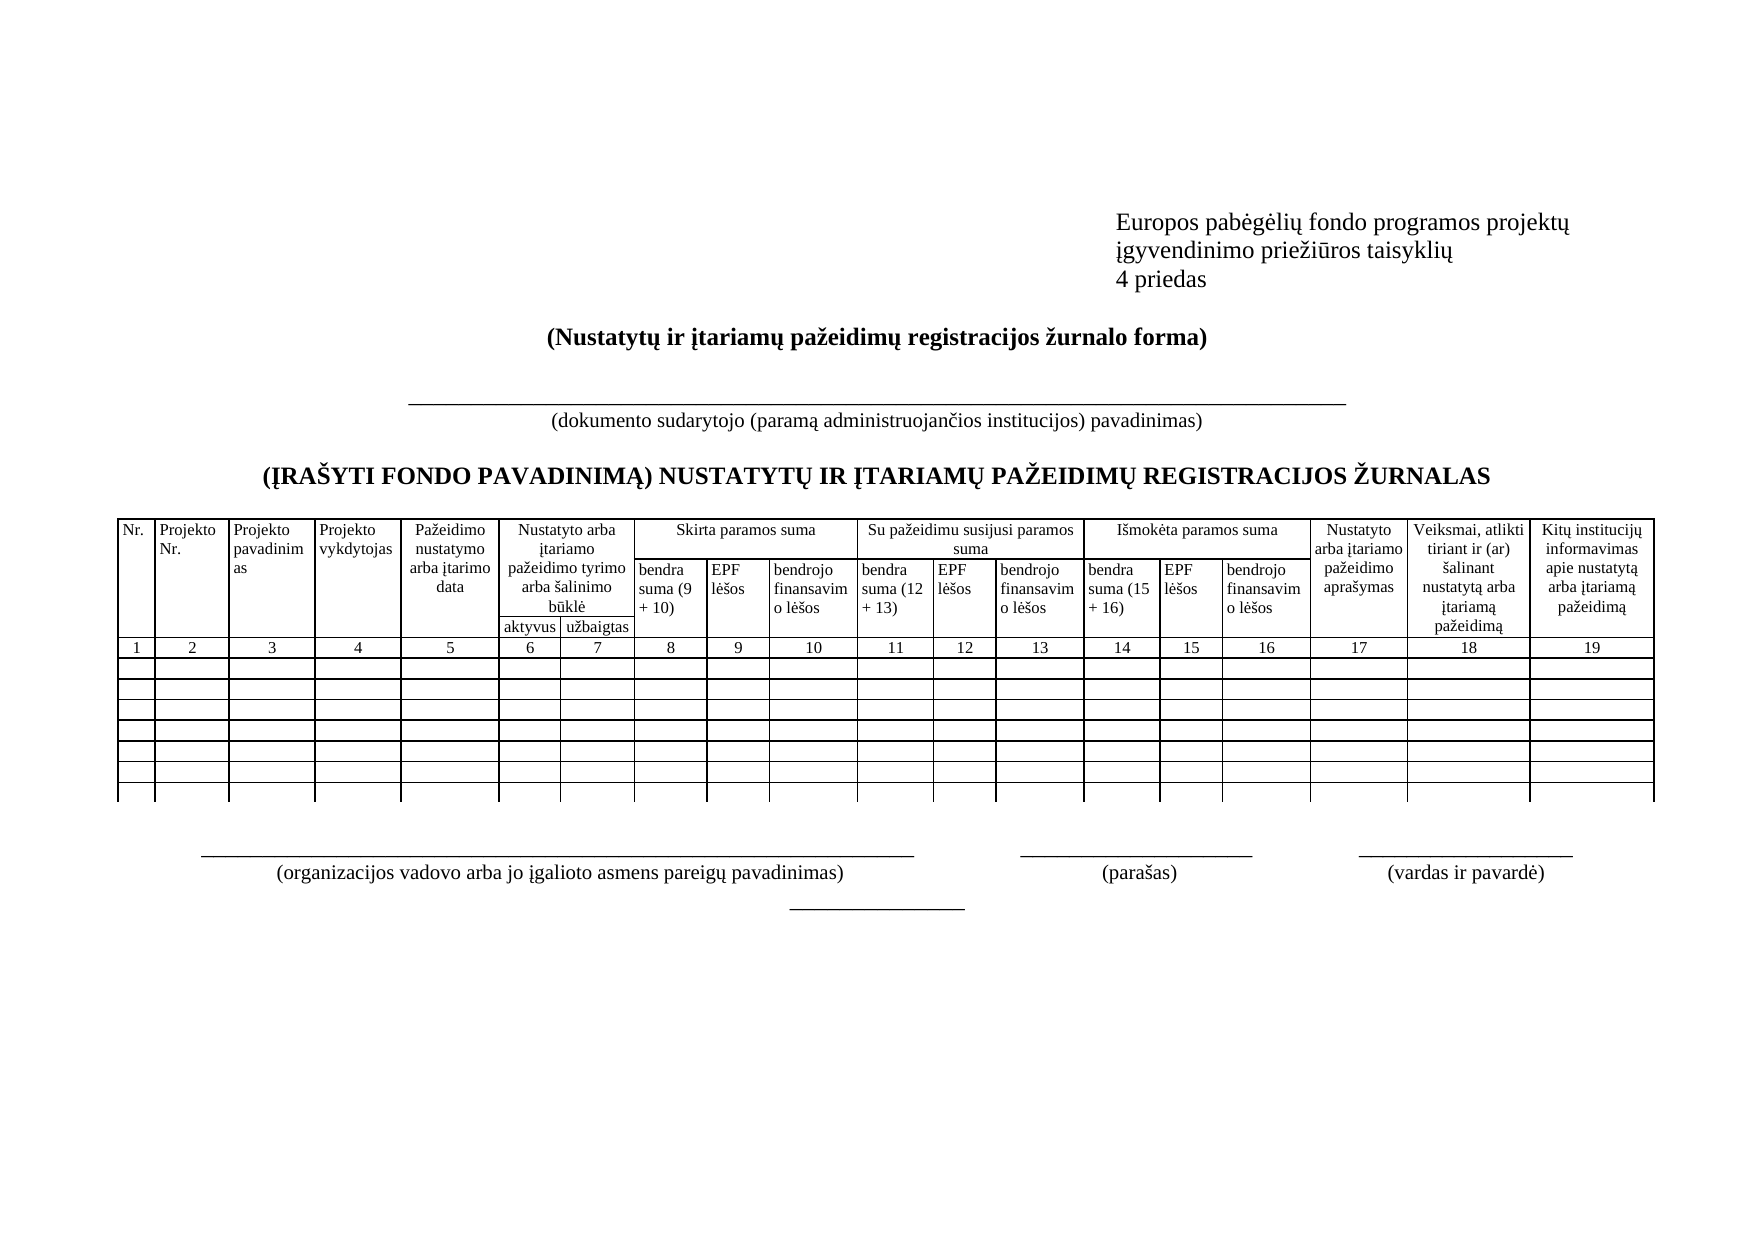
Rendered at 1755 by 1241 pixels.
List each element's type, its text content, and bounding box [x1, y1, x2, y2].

table_cell [929, 762, 933, 781]
table_cell [1649, 721, 1653, 740]
table_cell 11 [858, 638, 862, 657]
table_cell [853, 783, 857, 802]
table_cell [1218, 721, 1222, 740]
text (dokumento sudarytojo (paramą administruojančios institucijos) pavadinimas) [118, 408, 1636, 432]
table_cell [1218, 680, 1222, 698]
table_cell [561, 680, 565, 698]
table_header Skirta paramos suma [635, 520, 857, 558]
table_cell [1306, 680, 1310, 698]
table_cell 7 [630, 638, 634, 657]
table_header Išmokėta paramos suma [1085, 520, 1310, 558]
table_cell bendrojo finansavimo lėšos [770, 560, 857, 636]
table_cell [556, 742, 560, 761]
table_cell [929, 742, 933, 761]
text ___________________________________________________________________________ [118, 379, 1636, 408]
table_cell [770, 762, 774, 781]
table_cell [1649, 659, 1653, 678]
table_cell [1218, 783, 1222, 802]
table_cell [770, 659, 774, 678]
table_cell [1403, 783, 1407, 802]
table_cell [770, 700, 774, 719]
table_cell [1306, 742, 1310, 761]
table_header Kitų institucijų informavimas apie nustatytą arba įtariamą pažeidimą [1531, 520, 1653, 636]
table_cell [858, 659, 862, 678]
table_cell [853, 700, 857, 719]
table_cell [630, 721, 634, 740]
table_cell [1218, 762, 1222, 781]
table_cell [934, 700, 938, 719]
table_cell bendra suma (9 + 10) [635, 560, 706, 636]
table_cell [556, 762, 560, 781]
table_cell [929, 680, 933, 698]
table_cell [561, 700, 565, 719]
table_cell [1403, 680, 1407, 698]
table_cell bendra suma (15 + 16) [1085, 560, 1159, 636]
table_cell [630, 700, 634, 719]
table_cell [630, 680, 634, 698]
table_cell [765, 721, 769, 740]
table_cell [556, 783, 560, 802]
table_cell [1306, 700, 1310, 719]
table_cell [853, 680, 857, 698]
text (organizacijos vadovo arba jo įgalioto asmens pareigų pavadinimas) (parašas) (vardas ir pavardė) [118, 860, 1636, 884]
table_cell [1649, 742, 1653, 761]
table_cell [858, 700, 862, 719]
text Europos pabėgėlių fondo programos projektų [118, 207, 1636, 235]
table_cell [561, 742, 565, 761]
table_cell [858, 680, 862, 698]
table_cell [1649, 680, 1653, 698]
table_cell [929, 700, 933, 719]
table_cell [765, 742, 769, 761]
table_cell [1218, 659, 1222, 678]
table_header Veiksmai, atlikti tiriant ir (ar) šalinant nustatytą arba įtariamą pažeidimą [1408, 520, 1529, 636]
table_cell [765, 659, 769, 678]
table_cell [1223, 742, 1227, 761]
table_cell [1649, 762, 1653, 781]
table_cell bendrojo finansavimo lėšos [997, 560, 1083, 636]
text įgyvendinimo priežiūros taisyklių [118, 235, 1636, 264]
table_cell [561, 721, 565, 740]
table_cell 11 [929, 638, 933, 657]
table_cell [1223, 700, 1227, 719]
table_cell bendra suma (12 + 13) [858, 560, 933, 636]
table_cell [1403, 659, 1407, 678]
table_cell [1218, 742, 1222, 761]
table_cell [1306, 762, 1310, 781]
table_cell [929, 783, 933, 802]
table_cell EPF lėšos [1161, 560, 1222, 636]
table_cell [1223, 762, 1227, 781]
table_cell [1218, 700, 1222, 719]
table_header Nr. [119, 520, 154, 636]
table_cell [765, 700, 769, 719]
table_cell 16 [1223, 638, 1227, 657]
text ______________ [118, 884, 1636, 912]
table_cell [1306, 721, 1310, 740]
table_cell [934, 762, 938, 781]
table_cell 16 [1306, 638, 1310, 657]
table_cell [630, 742, 634, 761]
table_cell [1403, 721, 1407, 740]
table_cell [561, 659, 565, 678]
table_cell [561, 762, 565, 781]
table_cell [934, 721, 938, 740]
table_cell [1306, 659, 1310, 678]
table_cell [770, 680, 774, 698]
table_cell 7 [561, 638, 565, 657]
text (Nustatytų ir įtariamų pažeidimų registracijos žurnalo forma) [118, 322, 1636, 350]
table_cell 12 [934, 638, 938, 657]
table_header Projekto pavadinimas [230, 520, 314, 636]
table_cell [556, 659, 560, 678]
table_cell [1223, 721, 1227, 740]
table_cell [630, 783, 634, 802]
table_cell 17 [1403, 638, 1407, 657]
table_cell [770, 721, 774, 740]
table_cell [858, 742, 862, 761]
text (ĮRAŠYTI FONDO PAVADINIMĄ) NUSTATYTŲ IR ĮTARIAMŲ PAŽEIDIMŲ REGISTRACIJOS ŽURNALAS [118, 461, 1636, 489]
table_header Projekto vykdytojas [316, 520, 400, 636]
table_cell [556, 680, 560, 698]
table_cell 6 [556, 638, 560, 657]
table_cell [630, 762, 634, 781]
table_cell [561, 783, 565, 802]
table_cell [853, 659, 857, 678]
table_cell 10 [770, 638, 774, 657]
table_cell [858, 762, 862, 781]
table_cell 9 [765, 638, 769, 657]
table_cell [853, 721, 857, 740]
table_cell [1306, 783, 1310, 802]
table_cell 10 [853, 638, 857, 657]
table_cell [934, 783, 938, 802]
table_header Nustatyto arba įtariamo pažeidimo aprašymas [1311, 520, 1407, 636]
table_cell [1649, 700, 1653, 719]
table_cell [1649, 783, 1653, 802]
table_cell [853, 742, 857, 761]
table_cell [929, 721, 933, 740]
table_cell [556, 700, 560, 719]
table_cell bendrojo finansavimo lėšos [1223, 560, 1310, 636]
table_cell [934, 680, 938, 698]
table_cell [1403, 700, 1407, 719]
table_cell [934, 742, 938, 761]
table_cell [765, 762, 769, 781]
table_cell [556, 721, 560, 740]
table_cell [765, 783, 769, 802]
table_cell [1403, 742, 1407, 761]
table_cell 19 [1649, 638, 1653, 657]
table_cell [770, 783, 774, 802]
table_header Projekto Nr. [156, 520, 228, 636]
table_cell [934, 659, 938, 678]
table_cell [929, 659, 933, 678]
table_cell [858, 721, 862, 740]
table_cell [770, 742, 774, 761]
text 4 priedas [118, 264, 1636, 293]
table_cell [1403, 762, 1407, 781]
table_cell [1223, 680, 1227, 698]
table_cell [630, 659, 634, 678]
table_cell [765, 680, 769, 698]
table_header Pažeidimo nustatymo arba įtarimo data [402, 520, 498, 636]
table_cell 15 [1218, 638, 1222, 657]
table_cell [858, 783, 862, 802]
table_cell [1223, 783, 1227, 802]
table_cell EPF lėšos [934, 560, 995, 636]
table_cell [1223, 659, 1227, 678]
table_cell [853, 762, 857, 781]
table_cell EPF lėšos [708, 560, 769, 636]
